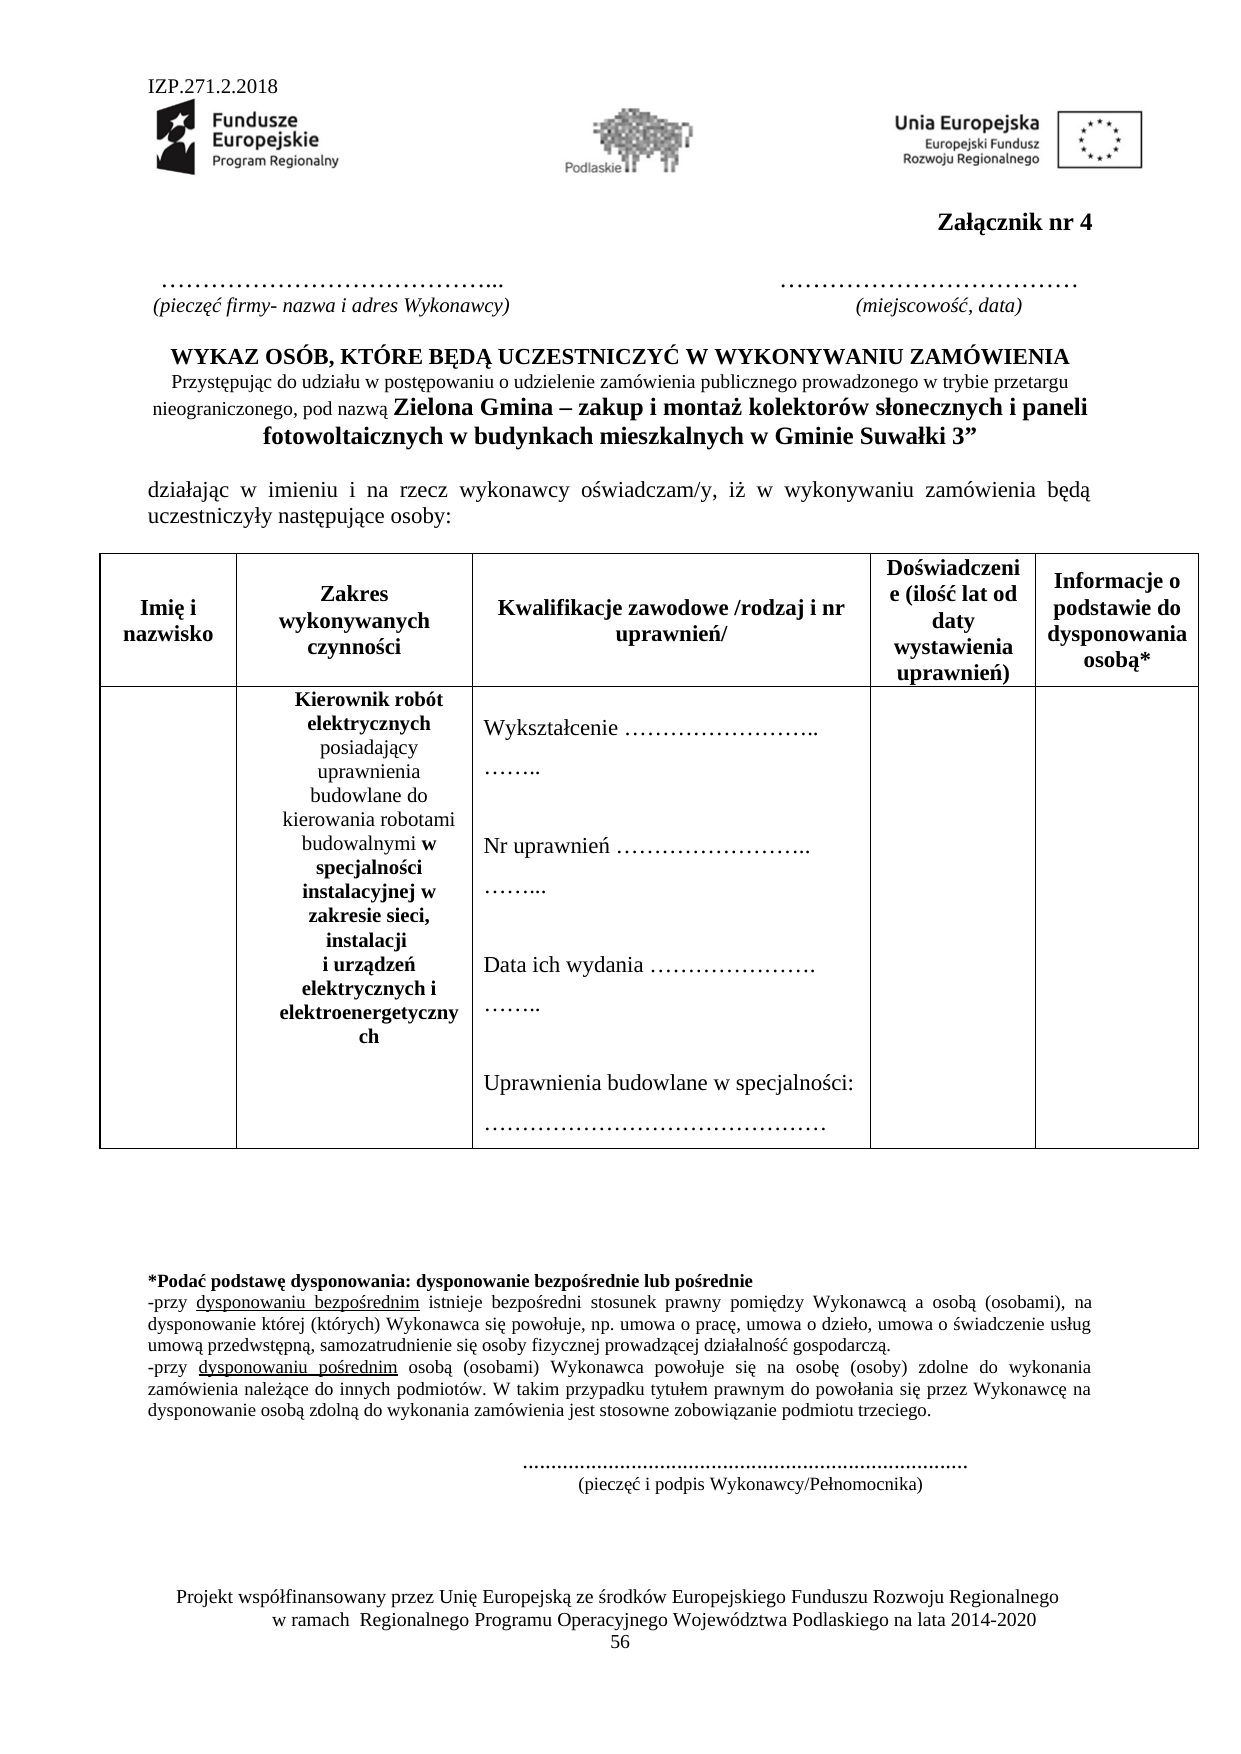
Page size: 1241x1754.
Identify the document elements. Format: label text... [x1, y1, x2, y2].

table_header Zakres wykonywanych czynności [237, 554, 472, 686]
table_cell [871, 687, 1035, 1148]
text Przystępując do udziału w postępowaniu o udzielenie zamówienia publicznego prowadzonego w trybie przetargu nieograniczonego, pod nazwą Zielona Gmina – zakup i montaż kolektorów słonecznych i paneli fotowoltaicznych w budynkach mieszkalnych w Gminie Suwałki 3” [148, 369, 1092, 450]
text Załącznik nr 4 [148, 207, 1092, 235]
table_cell Kierownik robót elektrycznych posiadający uprawnienia budowlane do kierowania robotami budowalnymi w specjalności instalacyjnej w zakresie sieci, instalacji i urządzeń elektrycznych i elektroenergetycznych [237, 687, 472, 1148]
text …………………………………... ……………………………… [148, 264, 1092, 293]
table_header Kwalifikacje zawodowe /rodzaj i nr uprawnień/ [473, 554, 870, 686]
table_cell [101, 687, 236, 1148]
text działając w imieniu i na rzecz wykonawcy oświadczam/y, iż w wykonywaniu zamówienia będą uczestniczyły następujące osoby: [148, 476, 1092, 529]
text *Podać podstawę dysponowania: dysponowanie bezpośrednie lub pośrednie [148, 1269, 1092, 1291]
text .............................................................................. [443, 1447, 1092, 1473]
text -przy dysponowaniu pośrednim osobą (osobami) Wykonawca powołuje się na osobę (osoby) zdolne do wykonania zamówienia należące do innych podmiotów. W takim przypadku tytułem prawnym do powołania się przez Wykonawcę na dysponowanie osobą zdolną do wykonania zamówienia jest stosowne zobowiązanie podmiotu trzeciego. [148, 1356, 1092, 1421]
text (pieczęć firmy- nazwa i adres Wykonawcy) (miejscowość, data) [148, 293, 1092, 317]
text -przy dysponowaniu bezpośrednim istnieje bezpośredni stosunek prawny pomiędzy Wykonawcą a osobą (osobami), na dysponowanie której (których) Wykonawca się powołuje, np. umowa o pracę, umowa o dzieło, umowa o świadczenie usług umową przedwstępną, samozatrudnienie się osoby fizycznej prowadzącej działalność gospodarczą. [148, 1291, 1092, 1356]
table_cell [1036, 687, 1198, 1148]
table_header Informacje o podstawie do dysponowania osobą* [1036, 554, 1198, 686]
text (pieczęć i podpis Wykonawcy/Pełnomocnika) [148, 1473, 1092, 1495]
table_cell Wykształcenie ……………………..…….. Nr uprawnień ……………………..……... Data ich wydania ………………….…….. Uprawnienia budowlane w specjalności: ……………………………………… [473, 687, 870, 1148]
table_header Imię i nazwisko [101, 554, 236, 686]
table_header Doświadczenie (ilość lat od daty wystawienia uprawnień) [871, 554, 1035, 686]
text WYKAZ OSÓB, KTÓRE BĘDĄ UCZESTNICZYĆ W WYKONYWANIU ZAMÓWIENIA [148, 343, 1092, 369]
